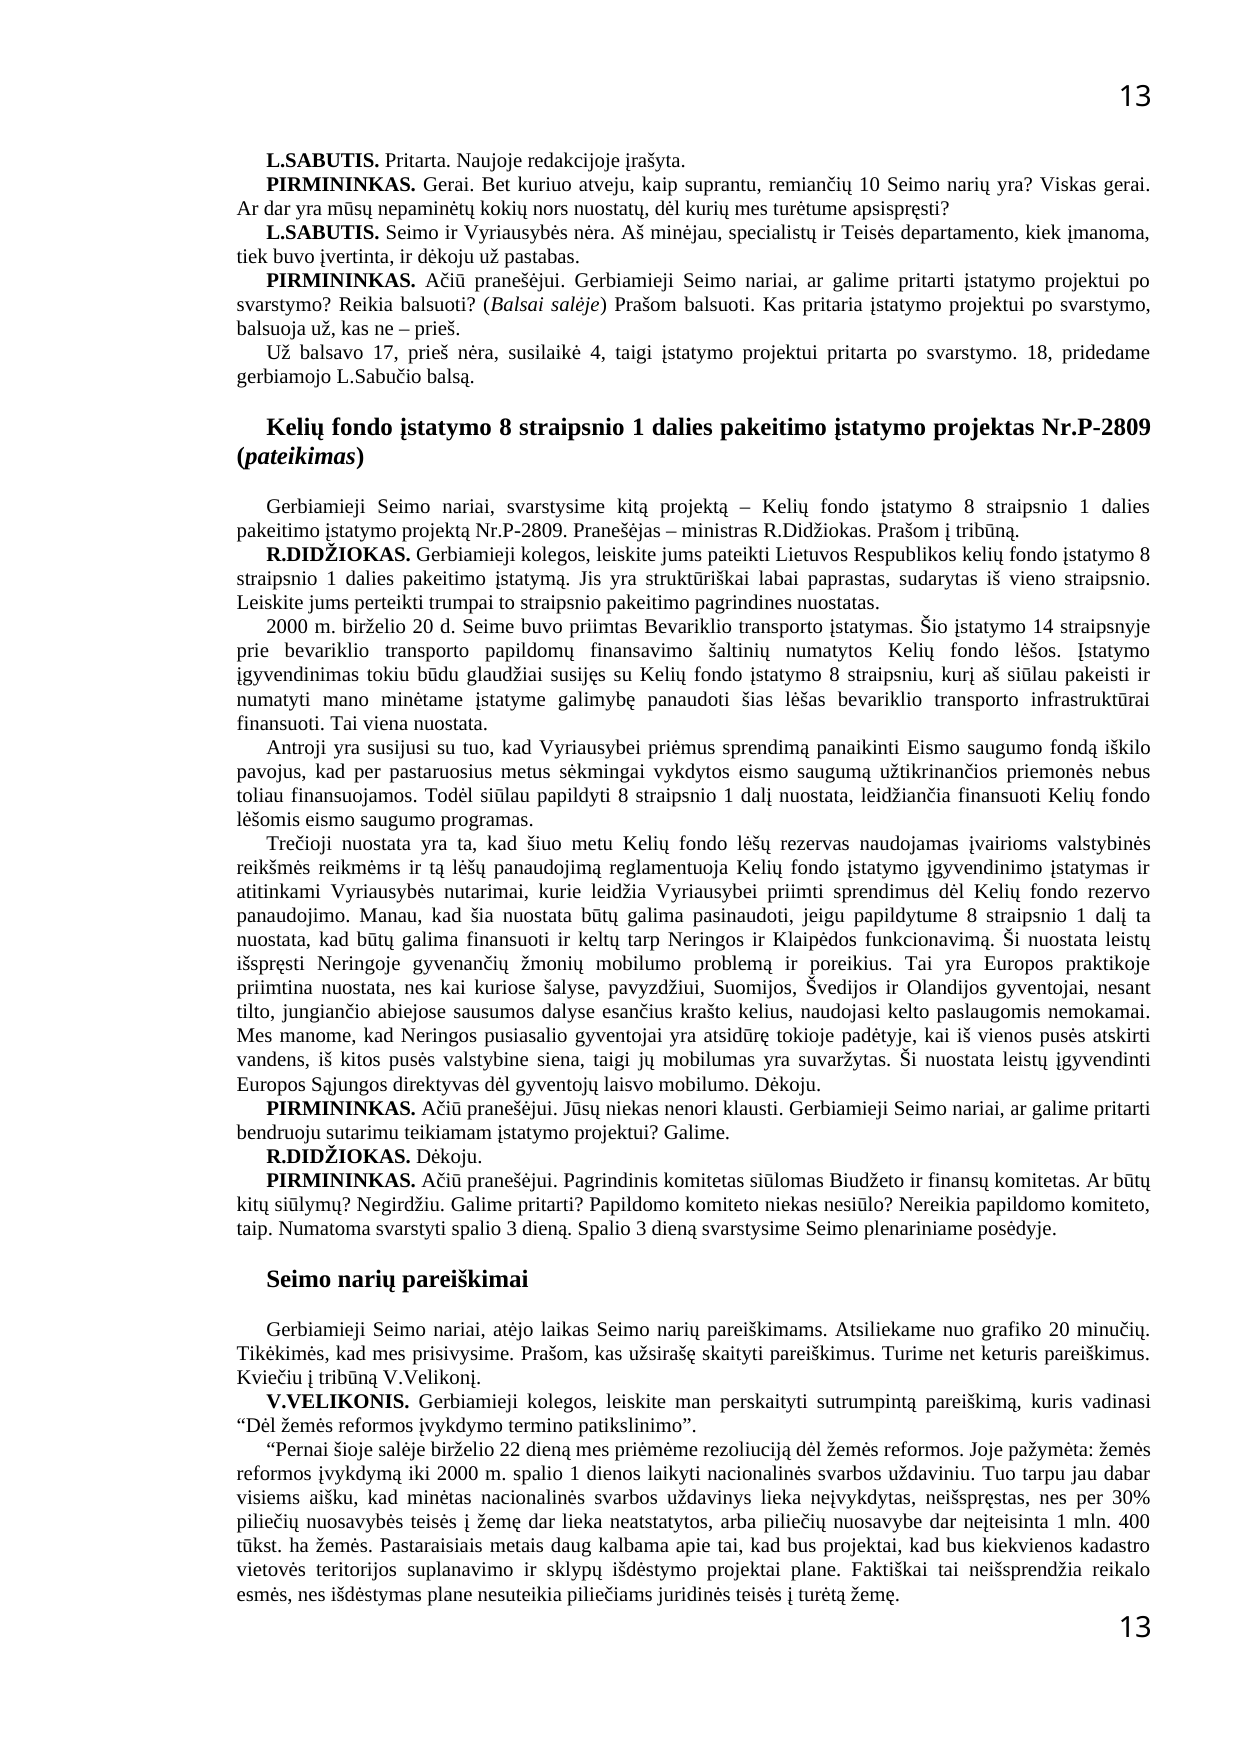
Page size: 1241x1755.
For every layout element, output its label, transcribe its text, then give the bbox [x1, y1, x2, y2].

text R.DIDŽIOKAS. Dėkoju. [236, 1144, 1152, 1168]
text PIRMININKAS. Ačiū pranešėjui. Pagrindinis komitetas siūlomas Biudžeto ir finansų komitetas. Ar būtų kitų siūlymų? Negirdžiu. Galime pritarti? Papildomo komiteto niekas nesiūlo? Nereikia papildomo komiteto, taip. Numatoma svarstyti spalio 3 dieną. Spalio 3 dieną svarstysime Seimo plenariniame posėdyje. [236, 1168, 1152, 1240]
text Gerbiamieji Seimo nariai, atėjo laikas Seimo narių pareiškimams. Atsiliekame nuo grafiko 20 minučių. Tikėkimės, kad mes prisivysime. Prašom, kas užsirašę skaityti pareiškimus. Turime net keturis pareiškimus. Kviečiu į tribūną V.Velikonį. [236, 1317, 1152, 1389]
text R.DIDŽIOKAS. Gerbiamieji kolegos, leiskite jums pateikti Lietuvos Respublikos kelių fondo įstatymo 8 straipsnio 1 dalies pakeitimo įstatymą. Jis yra struktūriškai labai paprastas, sudarytas iš vieno straipsnio. Leiskite jums perteikti trumpai to straipsnio pakeitimo pagrindines nuostatas. [236, 542, 1152, 614]
text Antroji yra susijusi su tuo, kad Vyriausybei priėmus sprendimą panaikinti Eismo saugumo fondą iškilo pavojus, kad per pastaruosius metus sėkmingai vykdytos eismo saugumą užtikrinančios priemonės nebus toliau finansuojamos. Todėl siūlau papildyti 8 straipsnio 1 dalį nuostata, leidžiančia finansuoti Kelių fondo lėšomis eismo saugumo programas. [236, 734, 1152, 831]
text V.VELIKONIS. Gerbiamieji kolegos, leiskite man perskaityti sutrumpintą pareiškimą, kuris vadinasi “Dėl žemės reformos įvykdymo termino patikslinimo”. [236, 1389, 1152, 1437]
text Kelių fondo įstatymo 8 straipsnio 1 dalies pakeitimo įstatymo projektas Nr.P-2809 (pateikimas) [236, 412, 1152, 470]
text L.SABUTIS. Seimo ir Vyriausybės nėra. Aš minėjau, specialistų ir Teisės departamento, kiek įmanoma, tiek buvo įvertinta, ir dėkoju už pastabas. [236, 220, 1152, 268]
text Už balsavo 17, prieš nėra, susilaikė 4, taigi įstatymo projektui pritarta po svarstymo. 18, pridedame gerbiamojo L.Sabučio balsą. [236, 340, 1152, 388]
text PIRMININKAS. Gerai. Bet kuriuo atveju, kaip suprantu, remiančių 10 Seimo narių yra? Viskas gerai. Ar dar yra mūsų nepaminėtų kokių nors nuostatų, dėl kurių mes turėtume apsispręsti? [236, 172, 1152, 220]
text “Pernai šioje salėje birželio 22 dieną mes priėmėme rezoliuciją dėl žemės reformos. Joje pažymėta: žemės reformos įvykdymą iki 2000 m. spalio 1 dienos laikyti nacionalinės svarbos uždaviniu. Tuo tarpu jau dabar visiems aišku, kad minėtas nacionalinės svarbos uždavinys lieka neįvykdytas, neišspręstas, nes per 30% piliečių nuosavybės teisės į žemę dar lieka neatstatytos, arba piliečių nuosavybe dar neįteisinta 1 mln. 400 tūkst. ha žemės. Pastaraisiais metais daug kalbama apie tai, kad bus projektai, kad bus kiekvienos kadastro vietovės teritorijos suplanavimo ir sklypų išdėstymo projektai plane. Faktiškai tai neišsprendžia reikalo esmės, nes išdėstymas plane nesuteikia piliečiams juridinės teisės į turėtą žemę. [236, 1437, 1152, 1606]
text Trečioji nuostata yra ta, kad šiuo metu Kelių fondo lėšų rezervas naudojamas įvairioms valstybinės reikšmės reikmėms ir tą lėšų panaudojimą reglamentuoja Kelių fondo įstatymo įgyvendinimo įstatymas ir atitinkami Vyriausybės nutarimai, kurie leidžia Vyriausybei priimti sprendimus dėl Kelių fondo rezervo panaudojimo. Manau, kad šia nuostata būtų galima pasinaudoti, jeigu papildytume 8 straipsnio 1 dalį ta nuostata, kad būtų galima finansuoti ir keltų tarp Neringos ir Klaipėdos funkcionavimą. Ši nuostata leistų išspręsti Neringoje gyvenančių žmonių mobilumo problemą ir poreikius. Tai yra Europos praktikoje priimtina nuostata, nes kai kuriose šalyse, pavyzdžiui, Suomijos, Švedijos ir Olandijos gyventojai, nesant tilto, jungiančio abiejose sausumos dalyse esančius krašto kelius, naudojasi kelto paslaugomis nemokamai. Mes manome, kad Neringos pusiasalio gyventojai yra atsidūrę tokioje padėtyje, kai iš vienos pusės atskirti vandens, iš kitos pusės valstybine siena, taigi jų mobilumas yra suvaržytas. Ši nuostata leistų įgyvendinti Europos Sąjungos direktyvas dėl gyventojų laisvo mobilumo. Dėkoju. [236, 831, 1152, 1096]
text PIRMININKAS. Ačiū pranešėjui. Gerbiamieji Seimo nariai, ar galime pritarti įstatymo projektui po svarstymo? Reikia balsuoti? (Balsai salėje) Prašom balsuoti. Kas pritaria įstatymo projektui po svarstymo, balsuoja už, kas ne – prieš. [236, 268, 1152, 340]
text Gerbiamieji Seimo nariai, svarstysime kitą projektą – Kelių fondo įstatymo 8 straipsnio 1 dalies pakeitimo įstatymo projektą Nr.P-2809. Pranešėjas – ministras R.Didžiokas. Prašom į tribūną. [236, 494, 1152, 542]
text L.SABUTIS. Pritarta. Naujoje redakcijoje įrašyta. [236, 148, 1152, 172]
text Seimo narių pareiškimai [236, 1264, 1152, 1293]
text PIRMININKAS. Ačiū pranešėjui. Jūsų niekas nenori klausti. Gerbiamieji Seimo nariai, ar galime pritarti bendruoju sutarimu teikiamam įstatymo projektui? Galime. [236, 1096, 1152, 1144]
text 2000 m. birželio 20 d. Seime buvo priimtas Bevariklio transporto įstatymas. Šio įstatymo 14 straipsnyje prie bevariklio transporto papildomų finansavimo šaltinių numatytos Kelių fondo lėšos. Įstatymo įgyvendinimas tokiu būdu glaudžiai susijęs su Kelių fondo įstatymo 8 straipsniu, kurį aš siūlau pakeisti ir numatyti mano minėtame įstatyme galimybę panaudoti šias lėšas bevariklio transporto infrastruktūrai finansuoti. Tai viena nuostata. [236, 614, 1152, 734]
